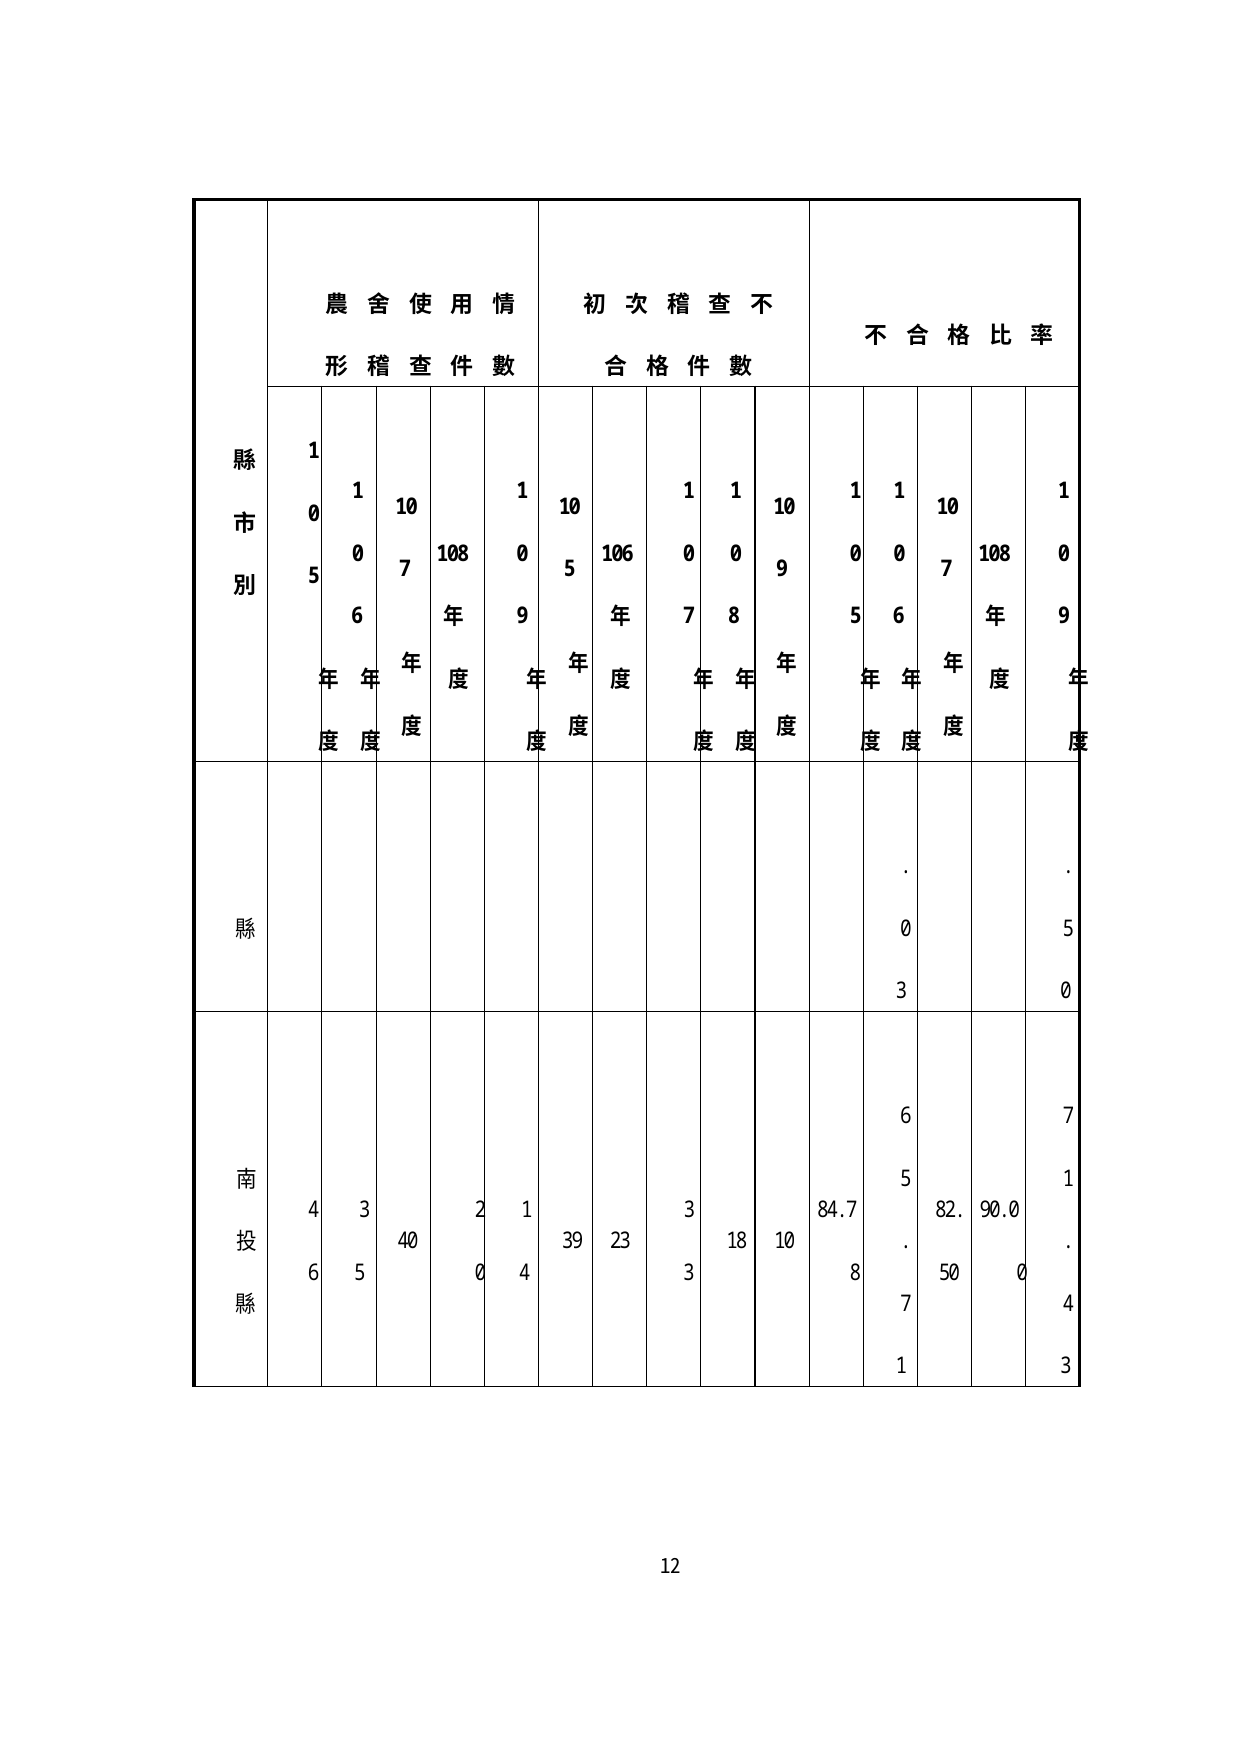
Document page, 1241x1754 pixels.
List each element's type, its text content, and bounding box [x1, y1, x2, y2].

table_cell 105 年度 [810, 387, 863, 761]
table_cell 106 年度 [593, 387, 646, 761]
table_header 縣市別 [196, 201, 267, 761]
table_cell 107 年度 [377, 387, 430, 761]
table_cell 106 年度 [864, 387, 917, 761]
table_cell 40 [377, 1012, 430, 1386]
table_cell [322, 762, 376, 1011]
table_cell 82.50 [918, 1012, 971, 1386]
table_cell 90.00 [972, 1012, 1025, 1386]
table_cell 14 [485, 1012, 538, 1386]
table_cell [485, 762, 538, 1011]
table_cell [539, 762, 592, 1011]
table_cell 南投縣 [196, 1012, 267, 1386]
table_header 農舍使用情形稽查件數 [268, 201, 538, 386]
table_cell 18 [701, 1012, 754, 1386]
table_cell [918, 762, 971, 1011]
table_cell 39 [539, 1012, 592, 1386]
table_cell .50 [1026, 762, 1078, 1011]
table_cell 107 年度 [647, 387, 700, 761]
table_cell [377, 762, 430, 1011]
table_cell 84.78 [810, 1012, 863, 1386]
table_cell [972, 762, 1025, 1011]
table_cell [810, 762, 863, 1011]
table_cell [268, 762, 321, 1011]
table_cell .03 [864, 762, 917, 1011]
table_cell [593, 762, 646, 1011]
table_cell 108 年度 [972, 387, 1025, 761]
table_header 初次稽查不合格件數 [539, 201, 809, 386]
table_cell 109 年度 [1026, 387, 1078, 761]
table_cell 105 年度 [268, 387, 321, 761]
table_cell [647, 762, 700, 1011]
table_cell 46 [268, 1012, 321, 1386]
table_cell 71.43 [1026, 1012, 1078, 1386]
table_cell 107 年度 [918, 387, 971, 761]
table_cell 33 [647, 1012, 700, 1386]
table_cell 20 [431, 1012, 484, 1386]
table_cell 65.71 [864, 1012, 917, 1386]
table_cell 縣 [196, 762, 267, 1011]
table_cell 109 年度 [756, 387, 809, 761]
table_cell [701, 762, 754, 1011]
table_cell 23 [593, 1012, 646, 1386]
table_cell 108 年度 [431, 387, 484, 761]
table_cell 108 年度 [701, 387, 754, 761]
table_cell 10 [756, 1012, 809, 1386]
table_header 不合格比率 [810, 201, 1078, 386]
table_cell 109 年度 [485, 387, 538, 761]
table_cell 106 年度 [322, 387, 376, 761]
table_cell [756, 762, 809, 1011]
table_cell [431, 762, 484, 1011]
table_cell 35 [322, 1012, 376, 1386]
table_cell 105 年度 [539, 387, 592, 761]
